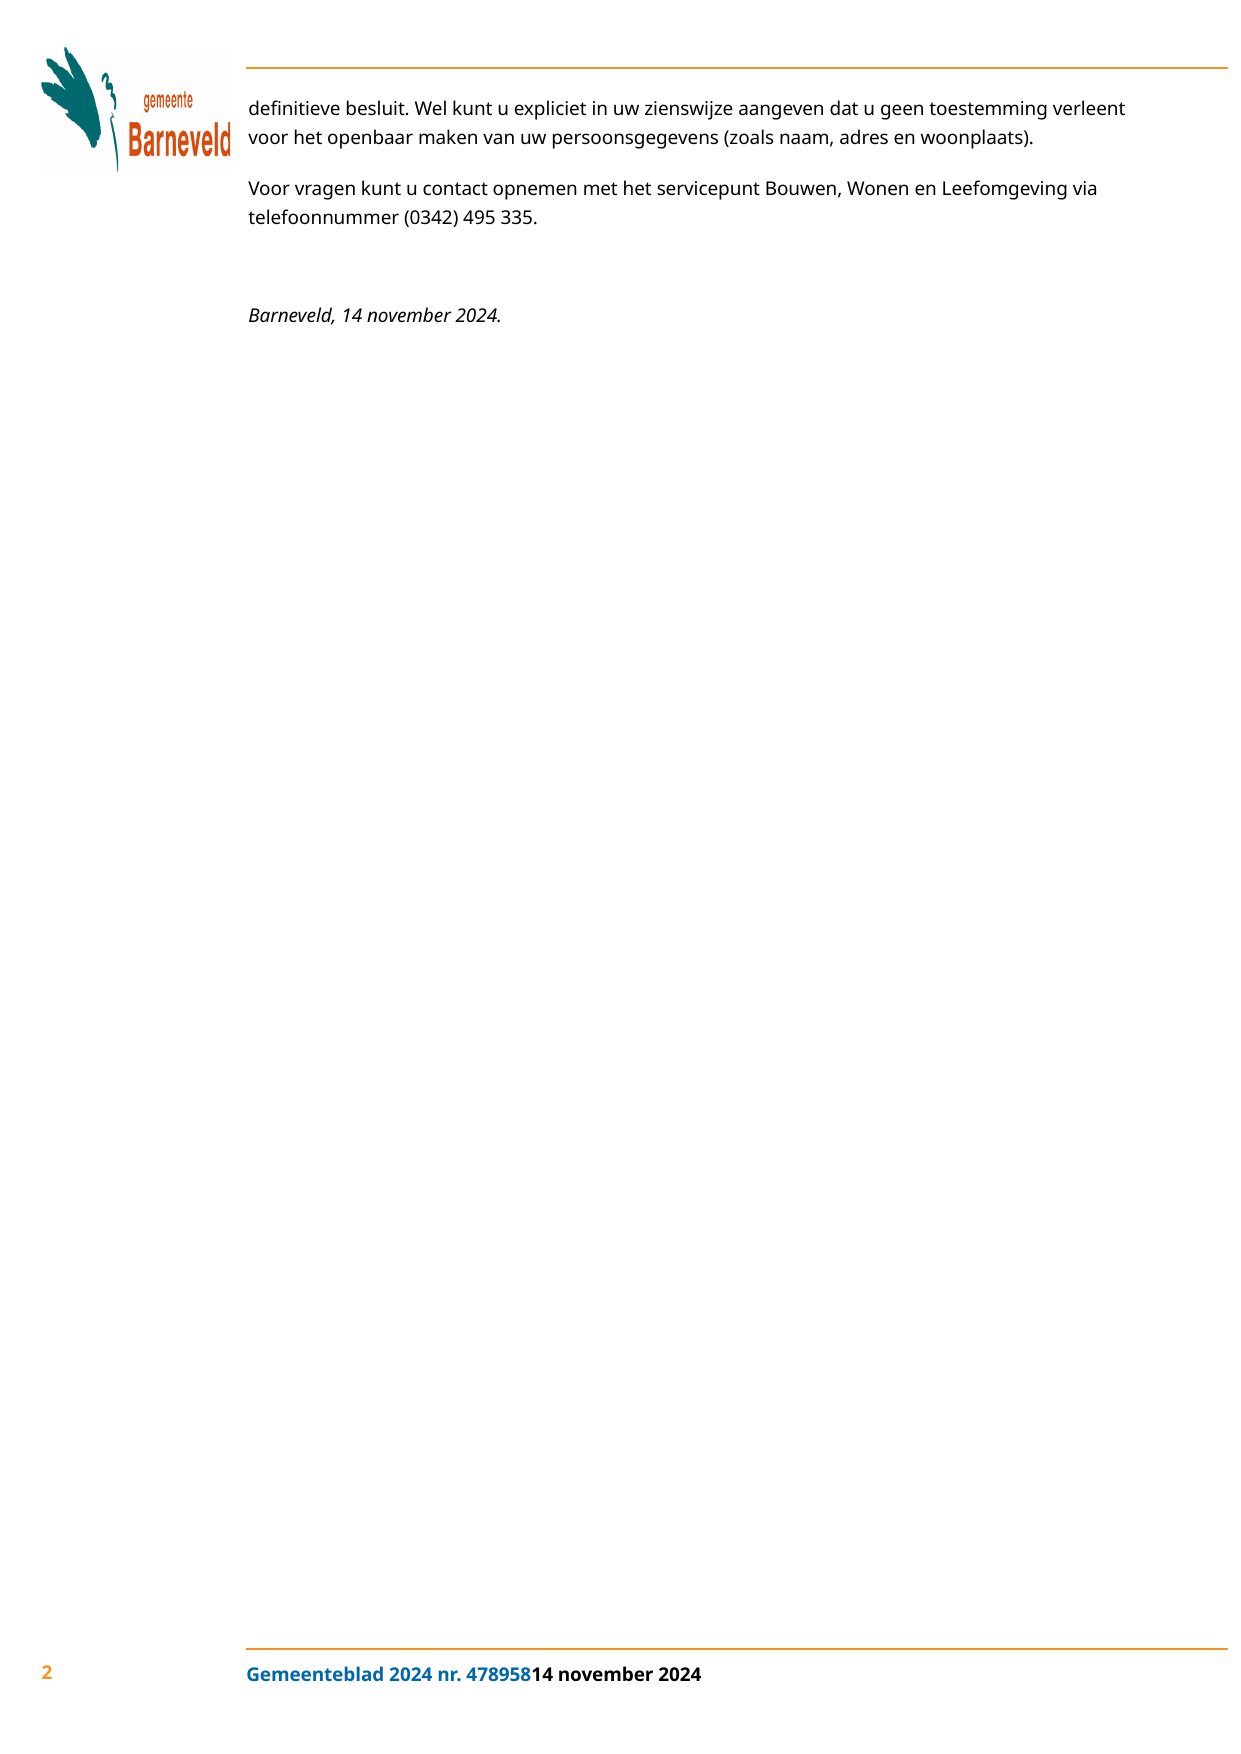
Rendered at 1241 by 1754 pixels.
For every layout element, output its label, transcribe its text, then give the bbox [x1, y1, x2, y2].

picture [41, 47, 231, 172]
text Voor vragen kunt u contact opnemen met het servicepunt Bouwen, Wonen en Leefomgeving via telefoonnummer (0342) 495 335. [248, 175, 1152, 230]
text definitieve besluit. Wel kunt u expliciet in uw zienswijze aangeven dat u geen toestemming verleent voor het openbaar maken van uw persoonsgegevens (zoals naam, adres en woonplaats). [248, 95, 1152, 150]
text Barneveld, 14 november 2024. [248, 303, 1152, 328]
